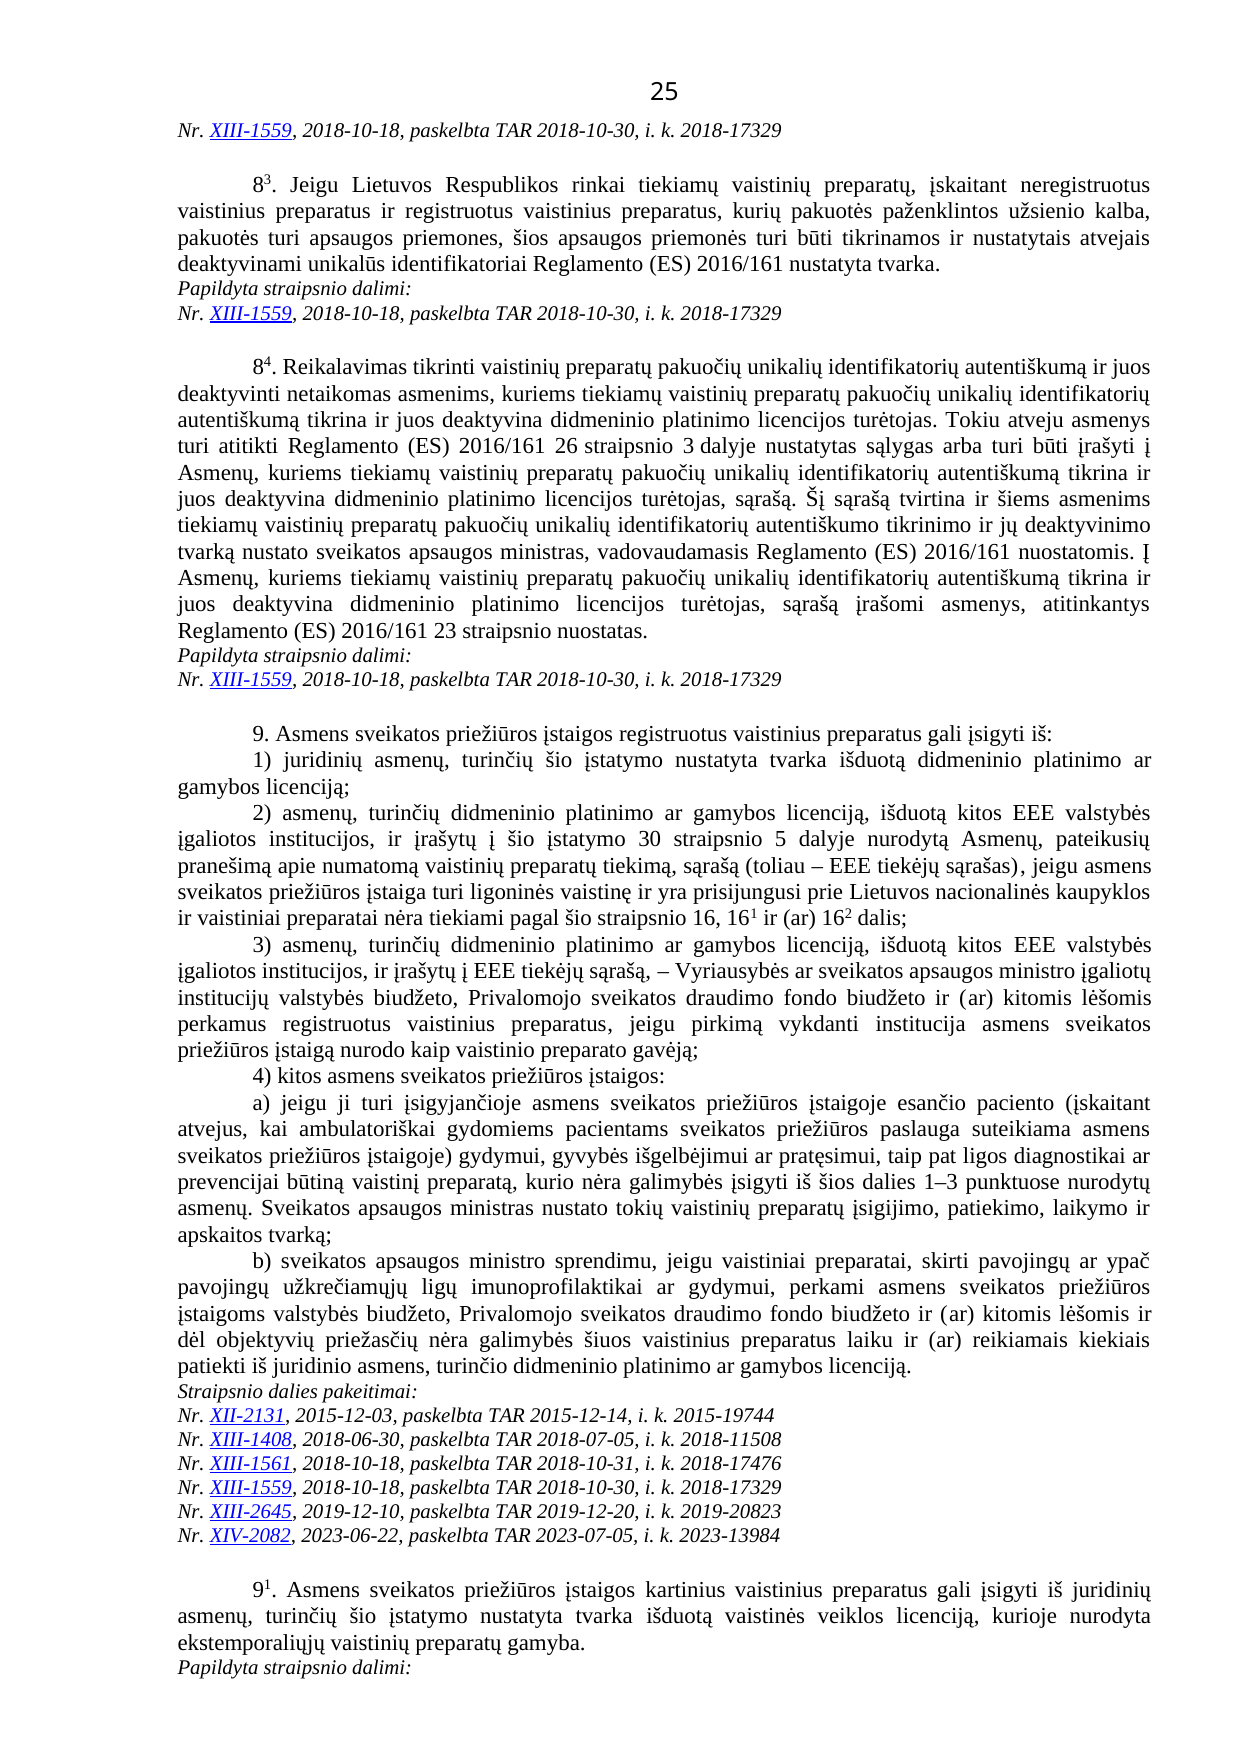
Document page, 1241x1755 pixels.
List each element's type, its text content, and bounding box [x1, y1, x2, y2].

text Nr. XIV-2082, 2023-06-22, paskelbta TAR 2023-07-05, i. k. 2023-13984 [177, 1523, 1152, 1547]
text Nr. XIII-1559, 2018-10-18, paskelbta TAR 2018-10-30, i. k. 2018-17329 [177, 667, 1152, 691]
text Nr. XIII-1559, 2018-10-18, paskelbta TAR 2018-10-30, i. k. 2018-17329 [177, 1475, 1152, 1499]
text Nr. XIII-1408, 2018-06-30, paskelbta TAR 2018-07-05, i. k. 2018-11508 [177, 1427, 1152, 1451]
text 4) kitos asmens sveikatos priežiūros įstaigos: [177, 1063, 1152, 1089]
text 91. Asmens sveikatos priežiūros įstaigos kartinius vaistinius preparatus gali įsigyti iš juridinių asmenų, turinčių šio įstatymo nustatyta tvarka išduotą vaistinės veiklos licenciją, kurioje nurodyta ekstemporaliųjų vaistinių preparatų gamyba. [177, 1576, 1152, 1655]
text 9. Asmens sveikatos priežiūros įstaigos registruotus vaistinius preparatus gali įsigyti iš: [177, 720, 1152, 746]
text 1) juridinių asmenų, turinčių šio įstatymo nustatyta tvarka išduotą didmeninio platinimo ar gamybos licenciją; [177, 746, 1152, 799]
text 2) asmenų, turinčių didmeninio platinimo ar gamybos licenciją, išduotą kitos EEE valstybės įgaliotos institucijos, ir įrašytų į šio įstatymo 30 straipsnio 5 dalyje nurodytą Asmenų, pateikusių pranešimą apie numatomą vaistinių preparatų tiekimą, sąrašą (toliau – EEE tiekėjų sąrašas), jeigu asmens sveikatos priežiūros įstaiga turi ligoninės vaistinę ir yra prisijungusi prie Lietuvos nacionalinės kaupyklos ir vaistiniai preparatai nėra tiekiami pagal šio straipsnio 16, 161 ir (ar) 162 dalis; [177, 799, 1152, 931]
text Nr. XIII-1559, 2018-10-18, paskelbta TAR 2018-10-30, i. k. 2018-17329 [177, 118, 1152, 142]
text Nr. XIII-1559, 2018-10-18, paskelbta TAR 2018-10-30, i. k. 2018-17329 [177, 300, 1152, 324]
text Nr. XIII-1561, 2018-10-18, paskelbta TAR 2018-10-31, i. k. 2018-17476 [177, 1451, 1152, 1475]
text Nr. XII-2131, 2015-12-03, paskelbta TAR 2015-12-14, i. k. 2015-19744 [177, 1403, 1152, 1427]
text 84. Reikalavimas tikrinti vaistinių preparatų pakuočių unikalių identifikatorių autentiškumą ir juos deaktyvinti netaikomas asmenims, kuriems tiekiamų vaistinių preparatų pakuočių unikalių identifikatorių autentiškumą tikrina ir juos deaktyvina didmeninio platinimo licencijos turėtojas. Tokiu atveju asmenys turi atitikti Reglamento (ES) 2016/161 26 straipsnio 3 dalyje nustatytas sąlygas arba turi būti įrašyti į Asmenų, kuriems tiekiamų vaistinių preparatų pakuočių unikalių identifikatorių autentiškumą tikrina ir juos deaktyvina didmeninio platinimo licencijos turėtojas, sąrašą. Šį sąrašą tvirtina ir šiems asmenims tiekiamų vaistinių preparatų pakuočių unikalių identifikatorių autentiškumo tikrinimo ir jų deaktyvinimo tvarką nustato sveikatos apsaugos ministras, vadovaudamasis Reglamento (ES) 2016/161 nuostatomis. Į Asmenų, kuriems tiekiamų vaistinių preparatų pakuočių unikalių identifikatorių autentiškumą tikrina ir juos deaktyvina didmeninio platinimo licencijos turėtojas, sąrašą įrašomi asmenys, atitinkantys Reglamento (ES) 2016/161 23 straipsnio nuostatas. [177, 353, 1152, 643]
text b) sveikatos apsaugos ministro sprendimu, jeigu vaistiniai preparatai, skirti pavojingų ar ypač pavojingų užkrečiamųjų ligų imunoprofilaktikai ar gydymui, perkami asmens sveikatos priežiūros įstaigoms valstybės biudžeto, Privalomojo sveikatos draudimo fondo biudžeto ir (ar) kitomis lėšomis ir dėl objektyvių priežasčių nėra galimybės šiuos vaistinius preparatus laiku ir (ar) reikiamais kiekiais patiekti iš juridinio asmens, turinčio didmeninio platinimo ar gamybos licenciją. [177, 1247, 1152, 1379]
text 83. Jeigu Lietuvos Respublikos rinkai tiekiamų vaistinių preparatų, įskaitant neregistruotus vaistinius preparatus ir registruotus vaistinius preparatus, kurių pakuotės paženklintos užsienio kalba, pakuotės turi apsaugos priemones, šios apsaugos priemonės turi būti tikrinamos ir nustatytais atvejais deaktyvinami unikalūs identifikatoriai Reglamento (ES) 2016/161 nustatyta tvarka. [177, 171, 1152, 276]
text Papildyta straipsnio dalimi: [177, 643, 1152, 667]
text Papildyta straipsnio dalimi: [177, 1655, 1152, 1679]
text Papildyta straipsnio dalimi: [177, 276, 1152, 300]
text 3) asmenų, turinčių didmeninio platinimo ar gamybos licenciją, išduotą kitos EEE valstybės įgaliotos institucijos, ir įrašytų į EEE tiekėjų sąrašą, – Vyriausybės ar sveikatos apsaugos ministro įgaliotų institucijų valstybės biudžeto, Privalomojo sveikatos draudimo fondo biudžeto ir (ar) kitomis lėšomis perkamus registruotus vaistinius preparatus, jeigu pirkimą vykdanti institucija asmens sveikatos priežiūros įstaigą nurodo kaip vaistinio preparato gavėją; [177, 931, 1152, 1063]
text Nr. XIII-2645, 2019-12-10, paskelbta TAR 2019-12-20, i. k. 2019-20823 [177, 1499, 1152, 1523]
text Straipsnio dalies pakeitimai: [177, 1379, 1152, 1403]
text a) jeigu ji turi įsigyjančioje asmens sveikatos priežiūros įstaigoje esančio paciento (įskaitant atvejus, kai ambulatoriškai gydomiems pacientams sveikatos priežiūros paslauga suteikiama asmens sveikatos priežiūros įstaigoje) gydymui, gyvybės išgelbėjimui ar pratęsimui, taip pat ligos diagnostikai ar prevencijai būtiną vaistinį preparatą, kurio nėra galimybės įsigyti iš šios dalies 1–3 punktuose nurodytų asmenų. Sveikatos apsaugos ministras nustato tokių vaistinių preparatų įsigijimo, patiekimo, laikymo ir apskaitos tvarką; [177, 1089, 1152, 1247]
